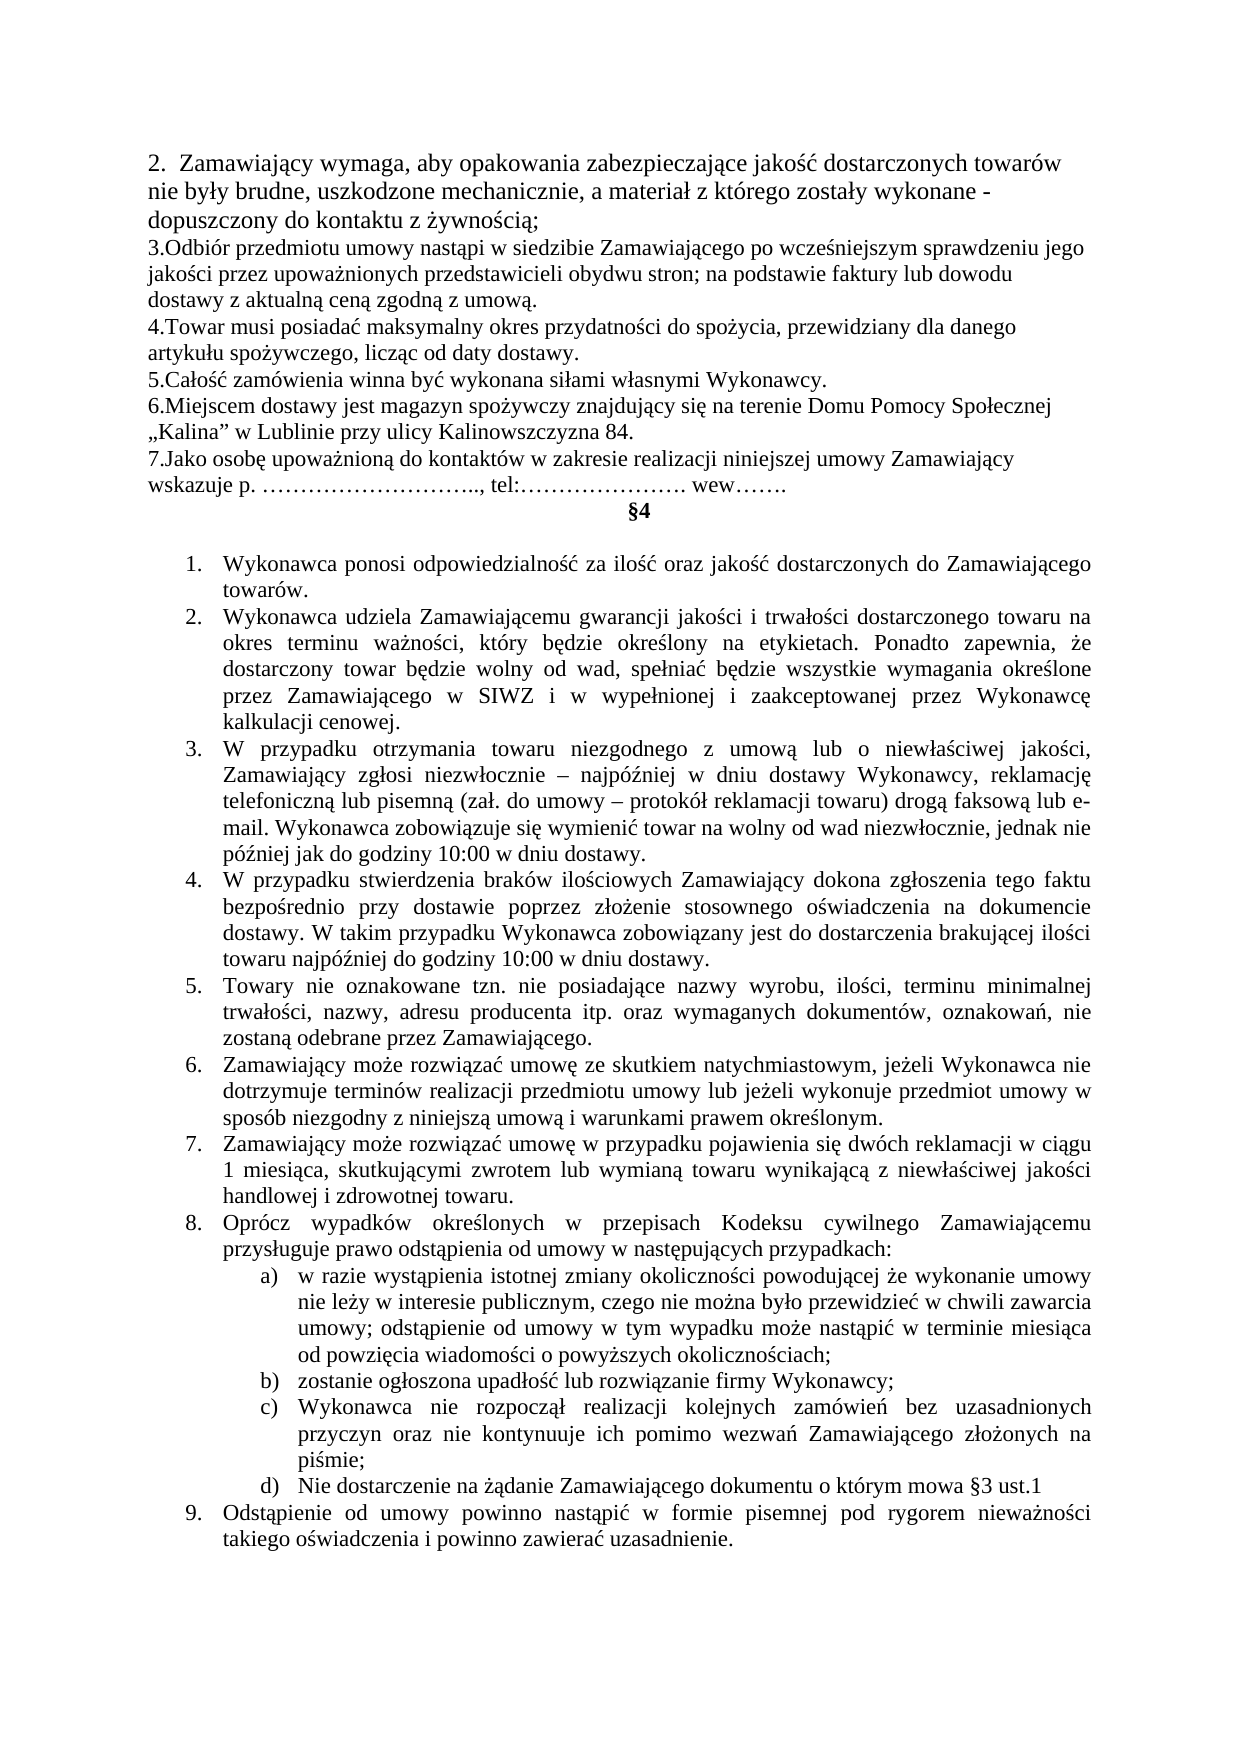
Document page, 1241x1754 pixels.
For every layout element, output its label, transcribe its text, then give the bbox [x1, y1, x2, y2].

text 3.Odbiór przedmiotu umowy nastąpi w siedzibie Zamawiającego po wcześniejszym sprawdzeniu jego jakości przez upoważnionych przedstawicieli obydwu stron; na podstawie faktury lub dowodu dostawy z aktualną ceną zgodną z umową. [148, 234, 1093, 313]
list Odstąpienie od umowy powinno nastąpić w formie pisemnej pod rygorem nieważności takiego oświadczenia i powinno zawierać uzasadnienie. [185, 1499, 1093, 1552]
list Oprócz wypadków określonych w przepisach Kodeksu cywilnego Zamawiającemu przysługuje prawo odstąpienia od umowy w następujących przypadkach: [185, 1209, 1093, 1262]
list Zamawiający może rozwiązać umowę w przypadku pojawienia się dwóch reklamacji w ciągu 1 miesiąca, skutkującymi zwrotem lub wymianą towaru wynikającą z niewłaściwej jakości handlowej i zdrowotnej towaru. [185, 1130, 1093, 1209]
list Wykonawca nie rozpoczął realizacji kolejnych zamówień bez uzasadnionych przyczyn oraz nie kontynuuje ich pomimo wezwań Zamawiającego złożonych na piśmie; [260, 1393, 1093, 1472]
list w razie wystąpienia istotnej zmiany okoliczności powodującej że wykonanie umowy nie leży w interesie publicznym, czego nie można było przewidzieć w chwili zawarcia umowy; odstąpienie od umowy w tym wypadku może nastąpić w terminie miesiąca od powzięcia wiadomości o powyższych okolicznościach; [260, 1262, 1093, 1367]
list zostanie ogłoszona upadłość lub rozwiązanie firmy Wykonawcy; [260, 1367, 1093, 1393]
text 2. Zamawiający wymaga, aby opakowania zabezpieczające jakość dostarczonych towarów nie były brudne, uszkodzone mechanicznie, a materiał z którego zostały wykonane - dopuszczony do kontaktu z żywnością; [148, 148, 1093, 234]
list Towary nie oznakowane tzn. nie posiadające nazwy wyrobu, ilości, terminu minimalnej trwałości, nazwy, adresu producenta itp. oraz wymaganych dokumentów, oznakowań, nie zostaną odebrane przez Zamawiającego. [185, 972, 1093, 1051]
list Nie dostarczenie na żądanie Zamawiającego dokumentu o którym mowa §3 ust.1 [260, 1472, 1093, 1499]
text 4.Towar musi posiadać maksymalny okres przydatności do spożycia, przewidziany dla danego artykułu spożywczego, licząc od daty dostawy. [148, 313, 1093, 366]
text 7.Jako osobę upoważnioną do kontaktów w zakresie realizacji niniejszej umowy Zamawiający wskazuje p. ……………………….., tel:…………………. wew……. [148, 445, 1093, 497]
text 5.Całość zamówienia winna być wykonana siłami własnymi Wykonawcy. [148, 366, 1093, 392]
text §4 [185, 497, 1093, 524]
text 6.Miejscem dostawy jest magazyn spożywczy znajdujący się na terenie Domu Pomocy Społecznej „Kalina” w Lublinie przy ulicy Kalinowszczyzna 84. [148, 392, 1093, 445]
list W przypadku stwierdzenia braków ilościowych Zamawiający dokona zgłoszenia tego faktu bezpośrednio przy dostawie poprzez złożenie stosownego oświadczenia na dokumencie dostawy. W takim przypadku Wykonawca zobowiązany jest do dostarczenia brakującej ilości towaru najpóźniej do godziny 10:00 w dniu dostawy. [185, 866, 1093, 972]
list Wykonawca ponosi odpowiedzialność za ilość oraz jakość dostarczonych do Zamawiającego towarów. [185, 550, 1093, 603]
list W przypadku otrzymania towaru niezgodnego z umową lub o niewłaściwej jakości, Zamawiający zgłosi niezwłocznie – najpóźniej w dniu dostawy Wykonawcy, reklamację telefoniczną lub pisemną (zał. do umowy – protokół reklamacji towaru) drogą faksową lub e-mail. Wykonawca zobowiązuje się wymienić towar na wolny od wad niezwłocznie, jednak nie później jak do godziny 10:00 w dniu dostawy. [185, 734, 1093, 866]
list Zamawiający może rozwiązać umowę ze skutkiem natychmiastowym, jeżeli Wykonawca nie dotrzymuje terminów realizacji przedmiotu umowy lub jeżeli wykonuje przedmiot umowy w sposób niezgodny z niniejszą umową i warunkami prawem określonym. [185, 1051, 1093, 1130]
list Wykonawca udziela Zamawiającemu gwarancji jakości i trwałości dostarczonego towaru na okres terminu ważności, który będzie określony na etykietach. Ponadto zapewnia, że dostarczony towar będzie wolny od wad, spełniać będzie wszystkie wymagania określone przez Zamawiającego w SIWZ i w wypełnionej i zaakceptowanej przez Wykonawcę kalkulacji cenowej. [185, 603, 1093, 734]
